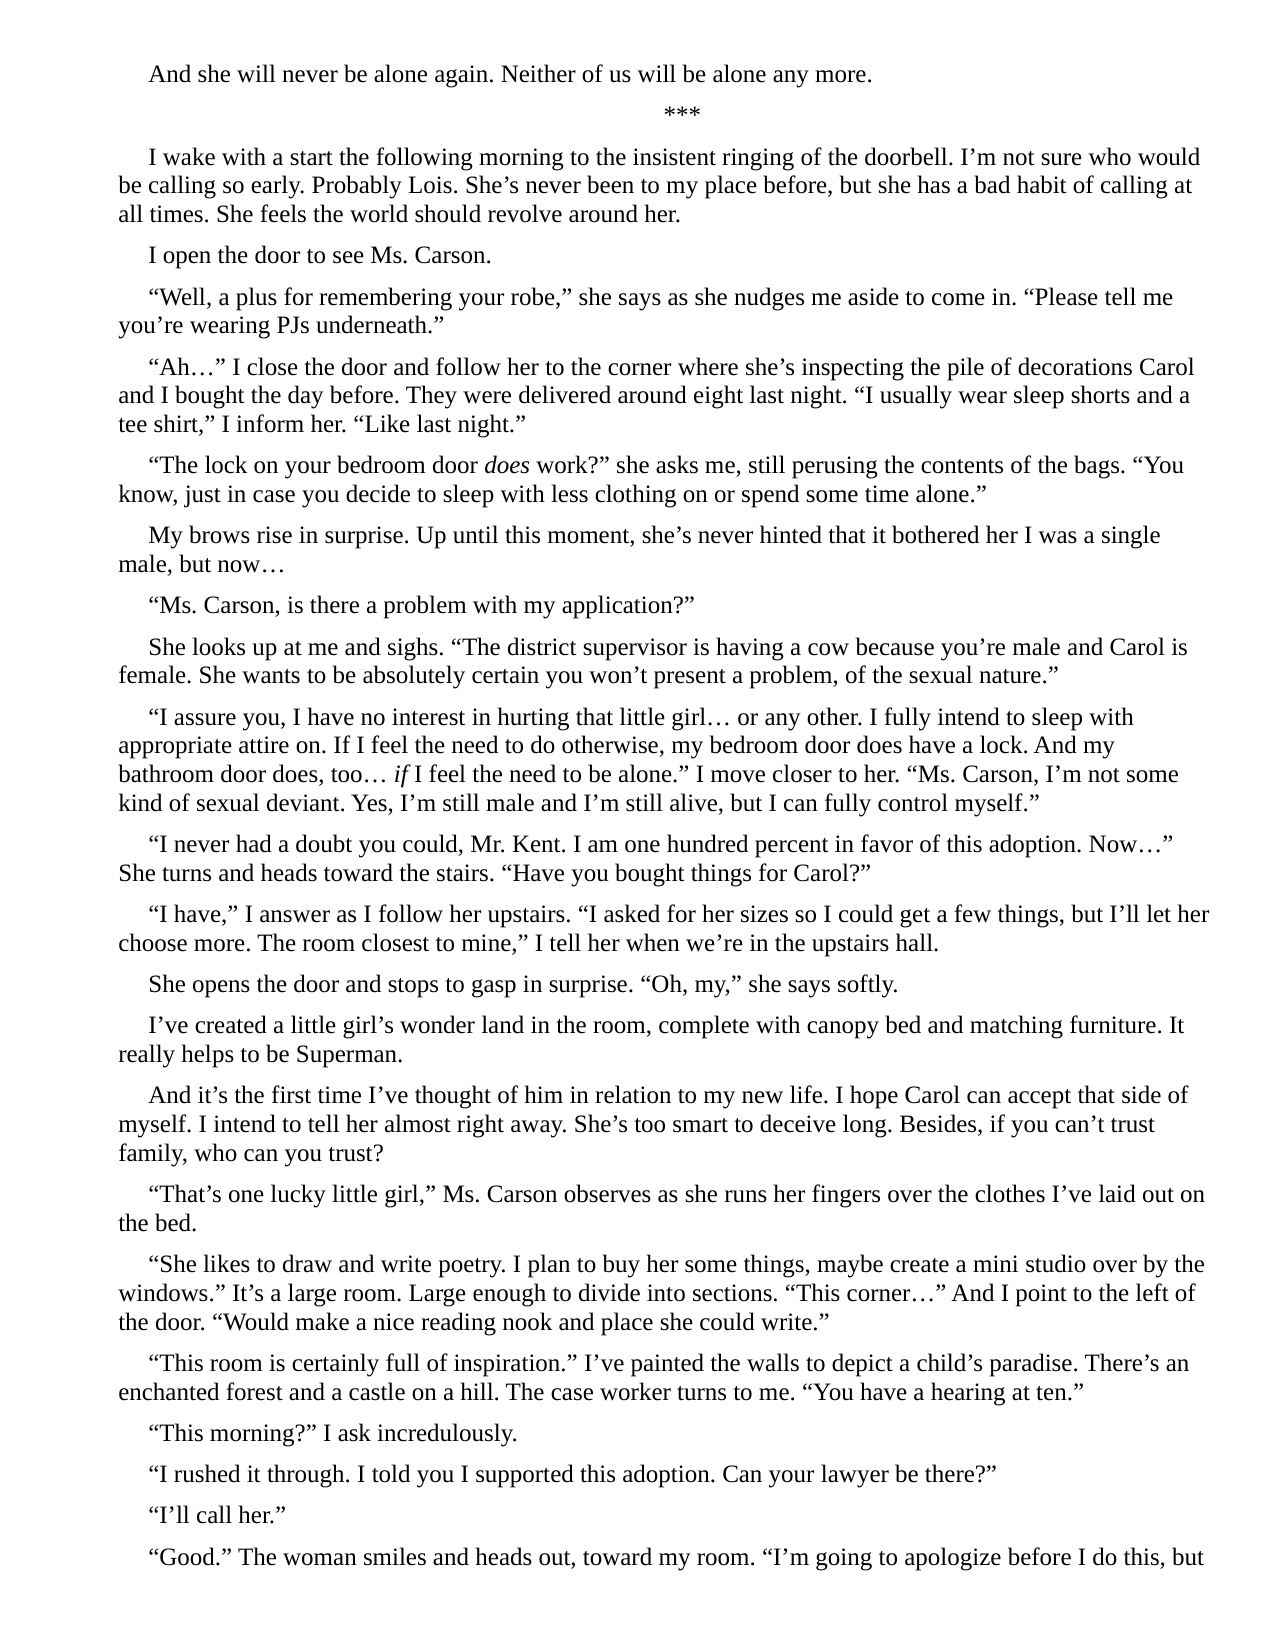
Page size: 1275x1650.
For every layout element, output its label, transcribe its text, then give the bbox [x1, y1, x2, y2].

text And it’s the first time I’ve thought of him in relation to my new life. I hope Carol can accept that side of myself. I intend to tell her almost right away. She’s too smart to deceive long. Besides, if you can’t trust family, who can you trust? [118, 1080, 1216, 1167]
text “I have,” I answer as I follow her upstairs. “I asked for her sizes so I could get a few things, but I’ll let her choose more. The room closest to mine,” I tell her when we’re in the upstairs hall. [118, 899, 1216, 957]
text “This room is certainly full of inspiration.” I’ve painted the walls to depict a child’s paradise. There’s an enchanted forest and a castle on a hill. The case worker turns to me. “You have a hearing at ten.” [118, 1348, 1216, 1405]
text And she will never be alone again. Neither of us will be alone any more. [118, 59, 1216, 88]
text “Ms. Carson, is there a problem with my application?” [118, 590, 1216, 619]
text “I rushed it through. I told you I supported this adoption. Can your lawyer be there?” [118, 1459, 1216, 1488]
text “That’s one lucky little girl,” Ms. Carson observes as she runs her fingers over the clothes I’ve laid out on the bed. [118, 1179, 1216, 1237]
text She looks up at me and sighs. “The district supervisor is having a cow because you’re male and Carol is female. She wants to be absolutely certain you won’t present a problem, of the sexual nature.” [118, 632, 1216, 689]
text She opens the door and stops to gasp in surprise. “Oh, my,” she says softly. [118, 969, 1216, 998]
text “Well, a plus for remembering your robe,” she says as she nudges me aside to come in. “Please tell me you’re wearing PJs underneath.” [118, 282, 1216, 339]
text My brows rise in surprise. Up until this moment, she’s never hinted that it bothered her I was a single male, but now… [118, 520, 1216, 578]
text I’ve created a little girl’s wonder land in the room, complete with canopy bed and matching furniture. It really helps to be Superman. [118, 1010, 1216, 1068]
text “I assure you, I have no interest in hurting that little girl… or any other. I fully intend to sleep with appropriate attire on. If I feel the need to do otherwise, my bedroom door does have a lock. And my bathroom door does, too… if I feel the need to be alone.” I move closer to her. “Ms. Carson, I’m not some kind of sexual deviant. Yes, I’m still male and I’m still alive, but I can fully control myself.” [118, 702, 1216, 817]
text “Good.” The woman smiles and heads out, toward my room. “I’m going to apologize before I do this, but [118, 1542, 1216, 1570]
text “She likes to draw and write poetry. I plan to buy her some things, maybe create a mini studio over by the windows.” It’s a large room. Large enough to divide into sections. “This corner…” And I point to the left of the door. “Would make a nice reading nook and place she could write.” [118, 1249, 1216, 1335]
text “I never had a doubt you could, Mr. Kent. I am one hundred percent in favor of this adoption. Now…” She turns and heads toward the stairs. “Have you bought things for Carol?” [118, 829, 1216, 887]
text “This morning?” I ask incredulously. [118, 1418, 1216, 1447]
text *** [118, 100, 1216, 129]
text “I’ll call her.” [118, 1500, 1216, 1529]
text I open the door to see Ms. Carson. [118, 240, 1216, 269]
text “Ah…” I close the door and follow her to the corner where she’s inspecting the pile of decorations Carol and I bought the day before. They were delivered around eight last night. “I usually wear sleep shorts and a tee shirt,” I inform her. “Like last night.” [118, 352, 1216, 438]
text I wake with a start the following morning to the insistent ringing of the doorbell. I’m not sure who would be calling so early. Probably Lois. She’s never been to my place before, but she has a bad habit of calling at all times. She feels the world should revolve around her. [118, 142, 1216, 228]
text “The lock on your bedroom door does work?” she asks me, still perusing the contents of the bags. “You know, just in case you decide to sleep with less clothing on or spend some time alone.” [118, 450, 1216, 508]
